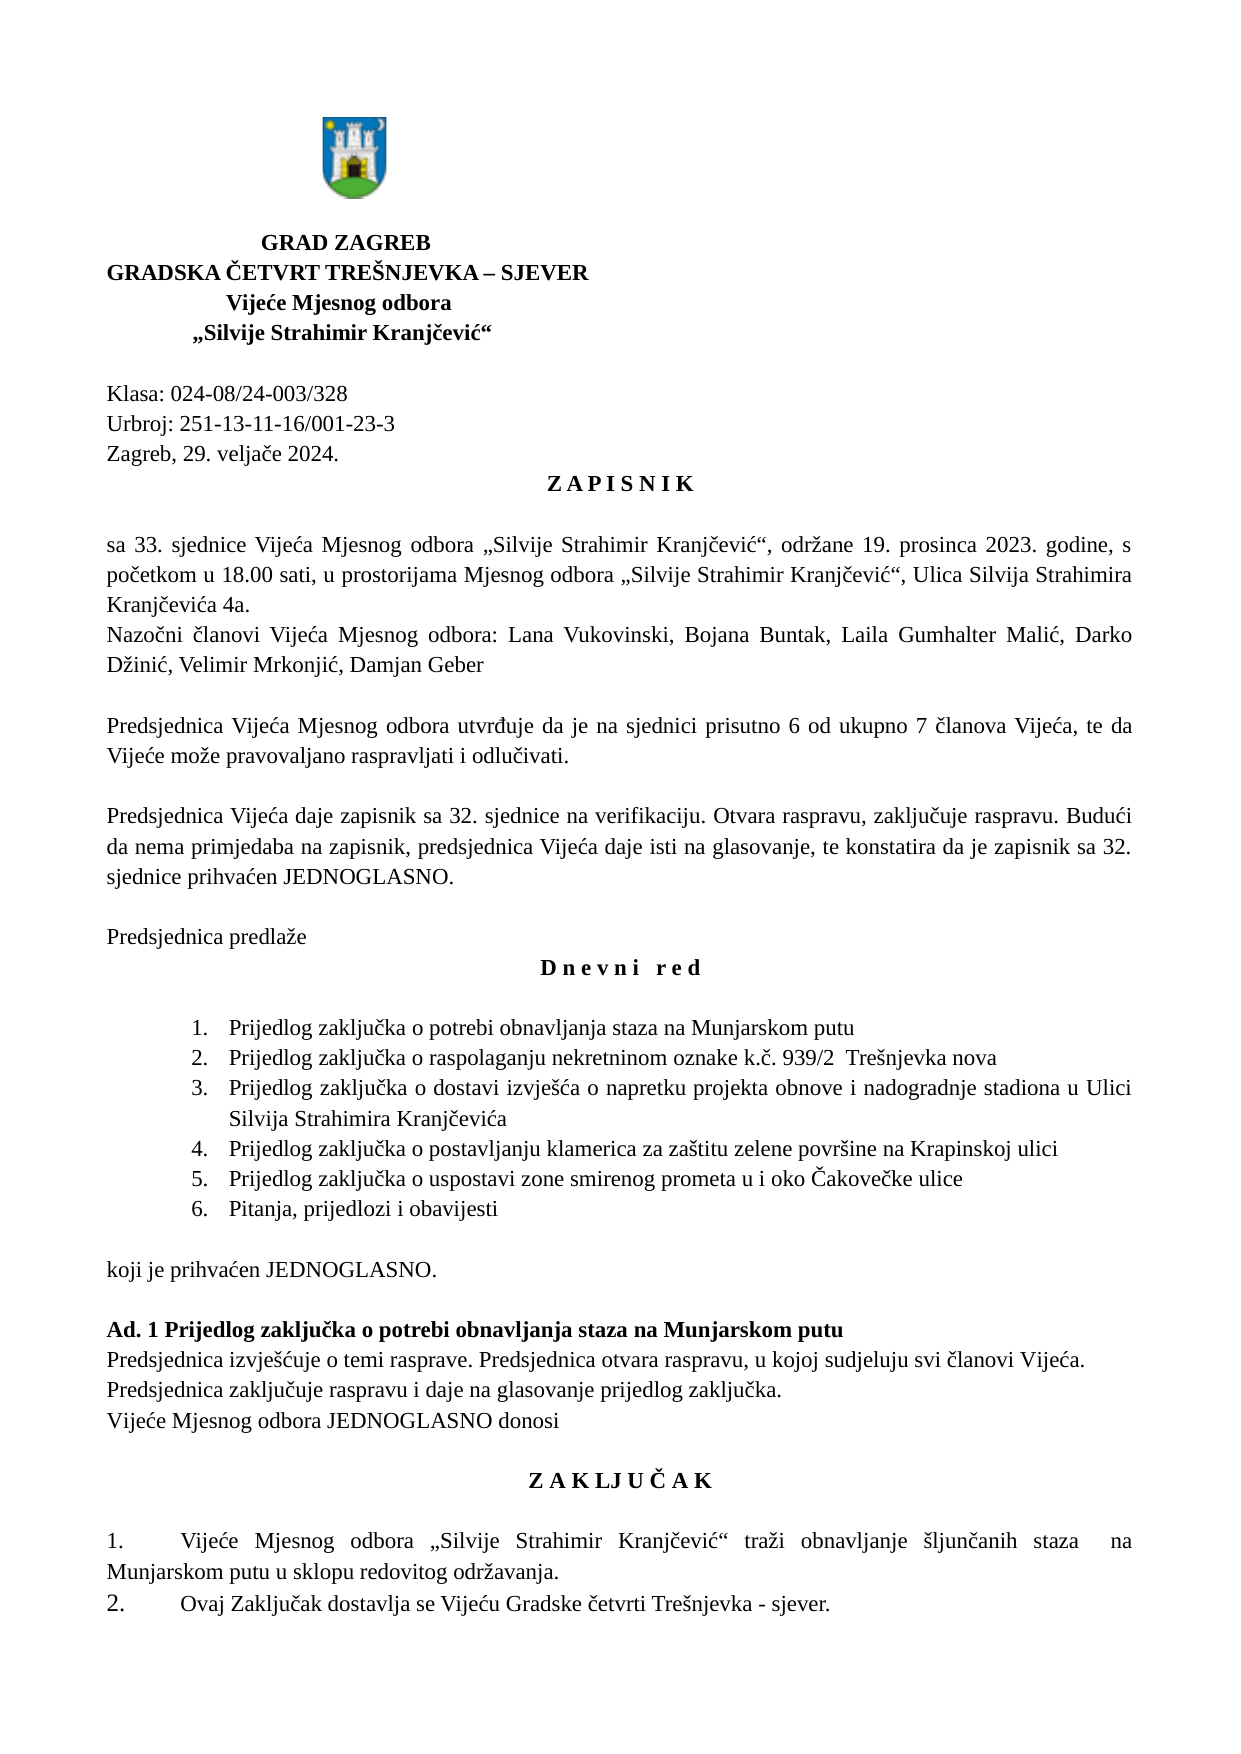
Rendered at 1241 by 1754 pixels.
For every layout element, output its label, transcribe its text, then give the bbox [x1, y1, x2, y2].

list Prijedlog zaključka o uspostavi zone smirenog prometa u i oko Čakovečke ulice [191, 1165, 1134, 1191]
text Klasa: 024-08/24-003/328 [106, 379, 1134, 406]
text Vijeće Mjesnog odbora JEDNOGLASNO donosi [106, 1407, 1134, 1433]
text Nazočni članovi Vijeća Mjesnog odbora: Lana Vukovinski, Bojana Buntak, Laila Gumhalter Malić, Darko Džinić, Velimir Mrkonjić, Damjan Geber [106, 621, 1134, 678]
text „Silvije Strahimir Kranjčević“ [106, 319, 1134, 346]
text Z A K LJ U Č A K [106, 1467, 1134, 1493]
list Prijedlog zaključka o raspolaganju nekretninom oznake k.č. 939/2 Trešnjevka nova [191, 1044, 1134, 1071]
text Predsjednica Vijeća daje zapisnik sa 32. sjednice na verifikaciju. Otvara raspravu, zaključuje raspravu. Budući da nema primjedaba na zapisnik, predsjednica Vijeća daje isti na glasovanje, te konstatira da je zapisnik sa 32. sjednice prihvaćen JEDNOGLASNO. [106, 802, 1134, 889]
text Vijeće Mjesnog odbora [106, 289, 1134, 315]
list Vijeće Mjesnog odbora „Silvije Strahimir Kranjčević“ traži obnavljanje šljunčanih staza na Munjarskom putu u sklopu redovitog održavanja. [106, 1527, 1134, 1584]
list Prijedlog zaključka o potrebi obnavljanja staza na Munjarskom putu [191, 1014, 1134, 1040]
text koji je prihvaćen JEDNOGLASNO. [106, 1256, 1134, 1282]
text Zagreb, 29. veljače 2024. [106, 440, 1134, 466]
text Z A P I S N I K [106, 470, 1134, 497]
text sa 33. sjednice Vijeća Mjesnog odbora „Silvije Strahimir Kranjčević“, održane 19. prosinca 2023. godine, s početkom u 18.00 sati, u prostorijama Mjesnog odbora „Silvije Strahimir Kranjčević“, Ulica Silvija Strahimira Kranjčevića 4a. [106, 531, 1134, 617]
list Prijedlog zaključka o postavljanju klamerica za zaštitu zelene površine na Krapinskoj ulici [191, 1135, 1134, 1161]
text Predsjednica izvješćuje o temi rasprave. Predsjednica otvara raspravu, u kojoj sudjeluju svi članovi Vijeća. [106, 1346, 1134, 1373]
text Predsjednica Vijeća Mjesnog odbora utvrđuje da je na sjednici prisutno 6 od ukupno 7 članova Vijeća, te da Vijeće može pravovaljano raspravljati i odlučivati. [106, 712, 1134, 768]
text Ad. 1 Prijedlog zaključka o potrebi obnavljanja staza na Munjarskom putu [106, 1316, 1134, 1342]
text GRADSKA ČETVRT TREŠNJEVKA – SJEVER [106, 259, 1134, 285]
list Ovaj Zaključak dostavlja se Vijeću Gradske četvrti Trešnjevka - sjever. [106, 1588, 1134, 1617]
list Pitanja, prijedlozi i obavijesti [191, 1195, 1134, 1222]
text D n e v n i r e d [106, 953, 1134, 980]
text Predsjednica zaključuje raspravu i daje na glasovanje prijedlog zaključka. [106, 1376, 1134, 1403]
text Predsjednica predlaže [106, 923, 1134, 950]
text Urbroj: 251-13-11-16/001-23-3 [106, 410, 1134, 436]
text GRAD ZAGREB [106, 228, 1134, 255]
list Prijedlog zaključka o dostavi izvješća o napretku projekta obnove i nadogradnje stadiona u Ulici Silvija Strahimira Kranjčevića [191, 1074, 1134, 1131]
